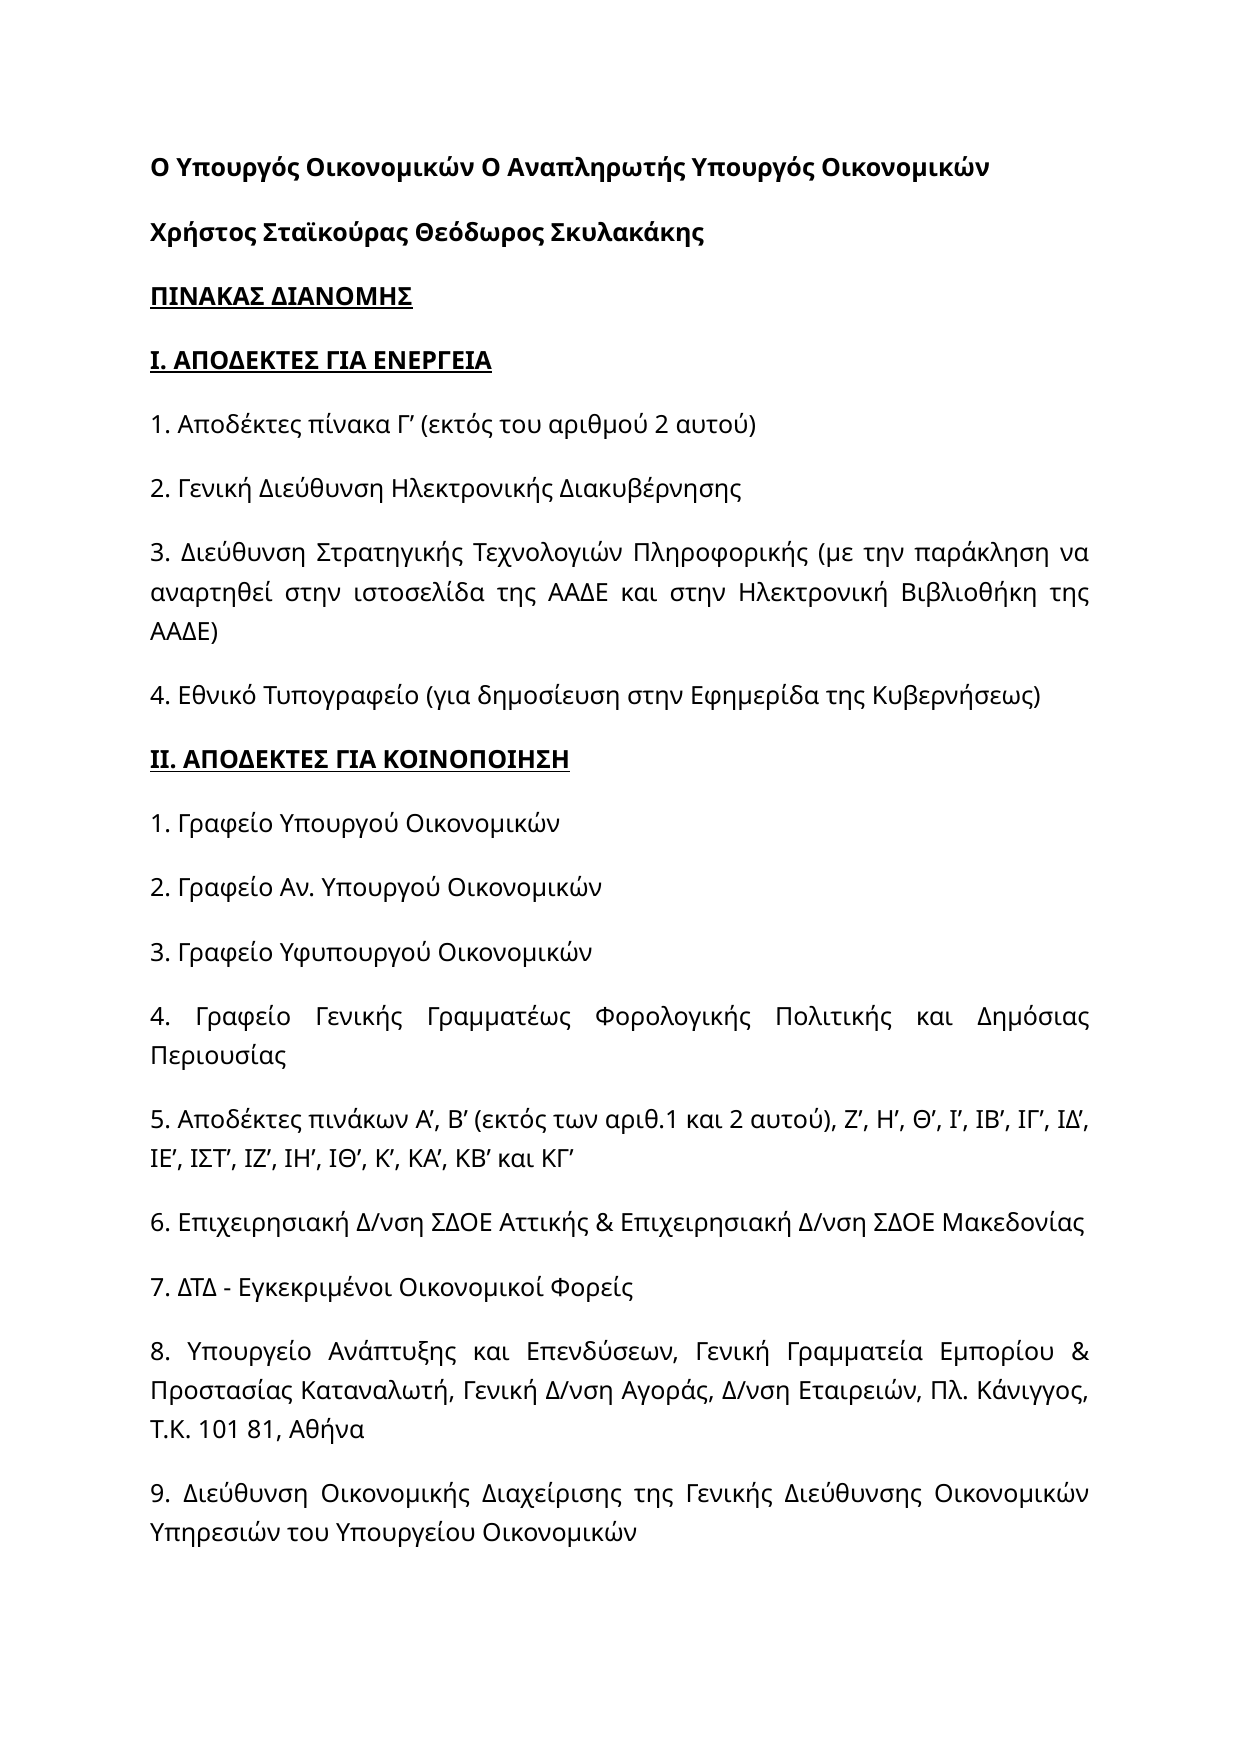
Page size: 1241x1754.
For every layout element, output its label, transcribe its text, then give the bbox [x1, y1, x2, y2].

text 1. Αποδέκτες πίνακα Γ’ (εκτός του αριθμού 2 αυτού) [150, 407, 1090, 441]
text 9. Διεύθυνση Οικονομικής Διαχείρισης της Γενικής Διεύθυνσης Οικονομικών Υπηρεσιών του Υπουργείου Οικονομικών [150, 1476, 1090, 1549]
text 2. Γραφείο Αν. Υπουργού Οικονομικών [150, 870, 1090, 904]
text 3. Διεύθυνση Στρατηγικής Τεχνολογιών Πληροφορικής (με την παράκληση να αναρτηθεί στην ιστοσελίδα της ΑΑΔΕ και στην Ηλεκτρονική Βιβλιοθήκη της ΑΑΔΕ) [150, 535, 1090, 647]
text 4. Γραφείο Γενικής Γραμματέως Φορολογικής Πολιτικής και Δημόσιας Περιουσίας [150, 998, 1090, 1072]
text 3. Γραφείο Υφυπουργού Οικονομικών [150, 934, 1090, 968]
text ΙΙ. ΑΠΟΔΕΚΤΕΣ ΓΙΑ ΚΟΙΝΟΠΟΙΗΣΗ [150, 742, 1090, 776]
text 8. Υπουργείο Ανάπτυξης και Επενδύσεων, Γενική Γραμματεία Εμπορίου & Προστασίας Καταναλωτή, Γενική Δ/νση Αγοράς, Δ/νση Εταιρειών, Πλ. Κάνιγγος, Τ.Κ. 101 81, Αθήνα [150, 1333, 1090, 1446]
text Χρήστος Σταϊκούρας Θεόδωρος Σκυλακάκης [150, 214, 1090, 248]
text 5. Αποδέκτες πινάκων Α’, Β’ (εκτός των αριθ.1 και 2 αυτού), Ζ’, Η’, Θ’, Ι’, ΙΒ’, ΙΓ’, ΙΔ’, ΙΕ’, ΙΣΤ’, ΙΖ’, ΙΗ’, ΙΘ’, Κ’, ΚΑ’, ΚΒ’ και ΚΓ’ [150, 1102, 1090, 1175]
text 6. Επιχειρησιακή Δ/νση ΣΔΟΕ Αττικής & Επιχειρησιακή Δ/νση ΣΔΟΕ Μακεδονίας [150, 1205, 1090, 1239]
text 2. Γενική Διεύθυνση Ηλεκτρονικής Διακυβέρνησης [150, 471, 1090, 505]
text 4. Εθνικό Τυπογραφείο (για δημοσίευση στην Εφημερίδα της Κυβερνήσεως) [150, 677, 1090, 712]
text 7. ΔΤΔ - Εγκεκριμένοι Οικονομικοί Φορείς [150, 1269, 1090, 1303]
text 1. Γραφείο Υπουργού Οικονομικών [150, 806, 1090, 840]
text Ι. ΑΠΟΔΕΚΤΕΣ ΓΙΑ ΕΝΕΡΓΕΙΑ [150, 342, 1090, 377]
text ΠΙΝΑΚΑΣ ΔΙΑΝΟΜΗΣ [150, 278, 1090, 312]
text Ο Υπουργός Οικονομικών Ο Αναπληρωτής Υπουργός Οικονομικών [150, 150, 1090, 184]
